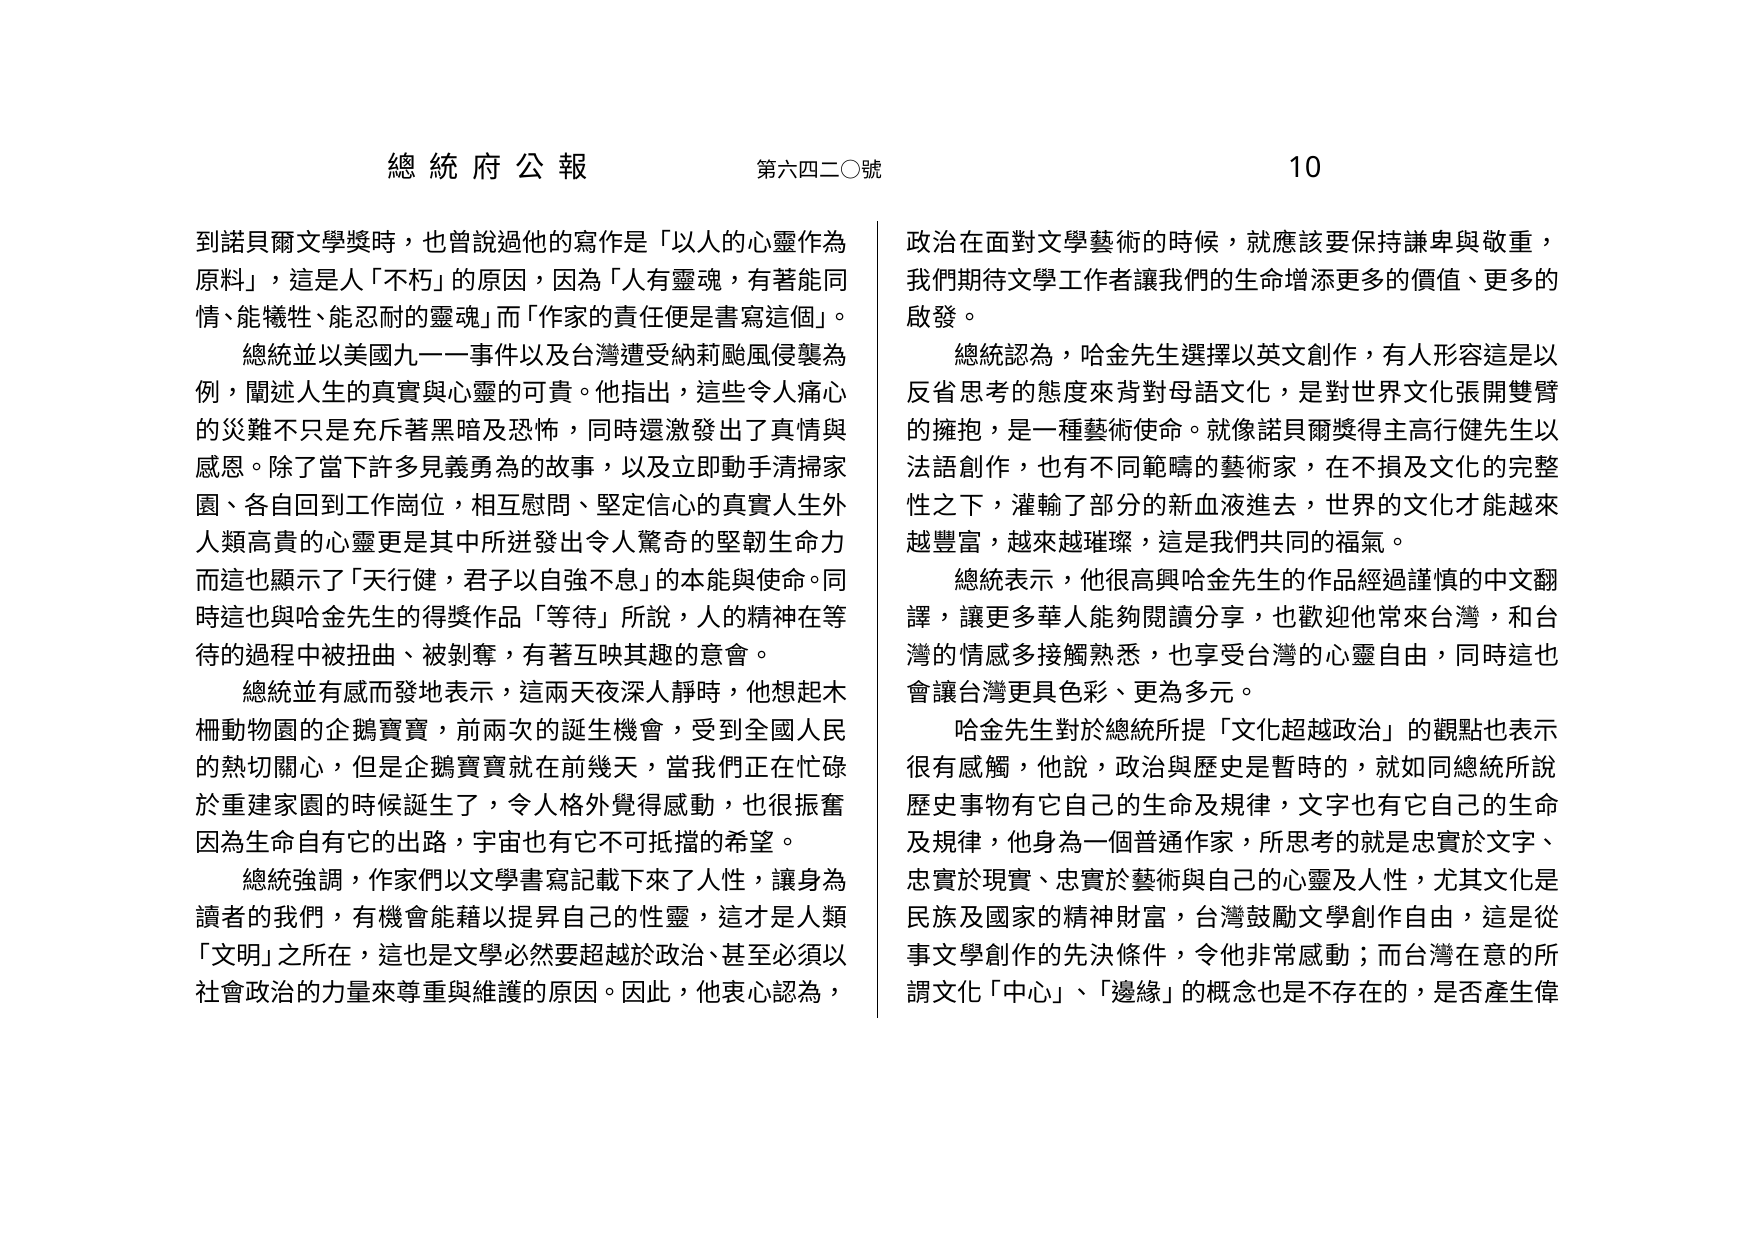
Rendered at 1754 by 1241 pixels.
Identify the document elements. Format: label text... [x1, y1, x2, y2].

text 總統強調，作家們以文學書寫記載下來了人性，讓身為讀者的我們，有機會能藉以提昇自己的性靈，這才是人類「文明」之所在，這也是文學必然要超越於政治、甚至必須以社會政治的力量來尊重與維護的原因。因此，他衷心認為，政治在面對文學藝術的時候，就應該要保持謙卑與敬重，我們期待文學工作者讓我們的生命增添更多的價值、更多的啟發。 [907, 222, 1559, 334]
text 總統並且幽默地說，我們也「等待」了很久，等到了哈金來到台灣。而哈金先生曾表示，他所寫的小說百分之九十九是真實的，這讓他想起美國作家福克納在一九五○年得到諾貝爾文學獎時，也曾說過他的寫作是「以人的心靈作為原料」，這是人「不朽」的原因，因為「人有靈魂，有著能同情、能犧牲、能忍耐的靈魂」而「作家的責任便是書寫這個」。 [195, 222, 847, 334]
text 總統並有感而發地表示，這兩天夜深人靜時，他想起木柵動物園的企鵝寶寶，前兩次的誕生機會，受到全國人民的熱切關心，但是企鵝寶寶就在前幾天，當我們正在忙碌於重建家園的時候誕生了，令人格外覺得感動，也很振奮，因為生命自有它的出路，宇宙也有它不可抵擋的希望。 [195, 672, 847, 859]
text 總統表示，他很高興哈金先生的作品經過謹慎的中文翻譯，讓更多華人能夠閱讀分享，也歡迎他常來台灣，和台灣的情感多接觸熟悉，也享受台灣的心靈自由，同時這也會讓台灣更具色彩、更為多元。 [907, 559, 1559, 709]
text 哈金先生對於總統所提「文化超越政治」的觀點也表示很有感觸，他說，政治與歷史是暫時的，就如同總統所說，歷史事物有它自己的生命及規律，文字也有它自己的生命及規律，他身為一個普通作家，所思考的就是忠實於文字、忠實於現實、忠實於藝術與自己的心靈及人性，尤其文化是民族及國家的精神財富，台灣鼓勵文學創作自由，這是從事文學創作的先決條件，令他非常感動；而台灣在意的所謂文化「中心」、「邊緣」的概念也是不存在的，是否產生偉大的作品才是重要的關鍵。 [907, 709, 1559, 1009]
text 總統認為，哈金先生選擇以英文創作，有人形容這是以反省思考的態度來背對母語文化，是對世界文化張開雙臂的擁抱，是一種藝術使命。就像諾貝爾獎得主高行健先生以法語創作，也有不同範疇的藝術家，在不損及文化的完整性之下，灌輸了部分的新血液進去，世界的文化才能越來越豐富，越來越璀璨，這是我們共同的福氣。 [907, 334, 1559, 559]
text 總統強調，作家們以文學書寫記載下來了人性，讓身為讀者的我們，有機會能藉以提昇自己的性靈，這才是人類「文明」之所在，這也是文學必然要超越於政治、甚至必須以社會政治的力量來尊重與維護的原因。因此，他衷心認為，政治在面對文學藝術的時候，就應該要保持謙卑與敬重，我們期待文學工作者讓我們的生命增添更多的價值、更多的啟發。 [195, 859, 847, 1009]
text 總統並以美國九一一事件以及台灣遭受納莉颱風侵襲為例，闡述人生的真實與心靈的可貴。他指出，這些令人痛心的災難不只是充斥著黑暗及恐怖，同時還激發出了真情與感恩。除了當下許多見義勇為的故事，以及立即動手清掃家園、各自回到工作崗位，相互慰問、堅定信心的真實人生外，人類高貴的心靈更是其中所迸發出令人驚奇的堅韌生命力，而這也顯示了「天行健，君子以自強不息」的本能與使命。同時這也與哈金先生的得獎作品「等待」所說，人的精神在等待的過程中被扭曲、被剝奪，有著互映其趣的意會。 [195, 334, 847, 672]
